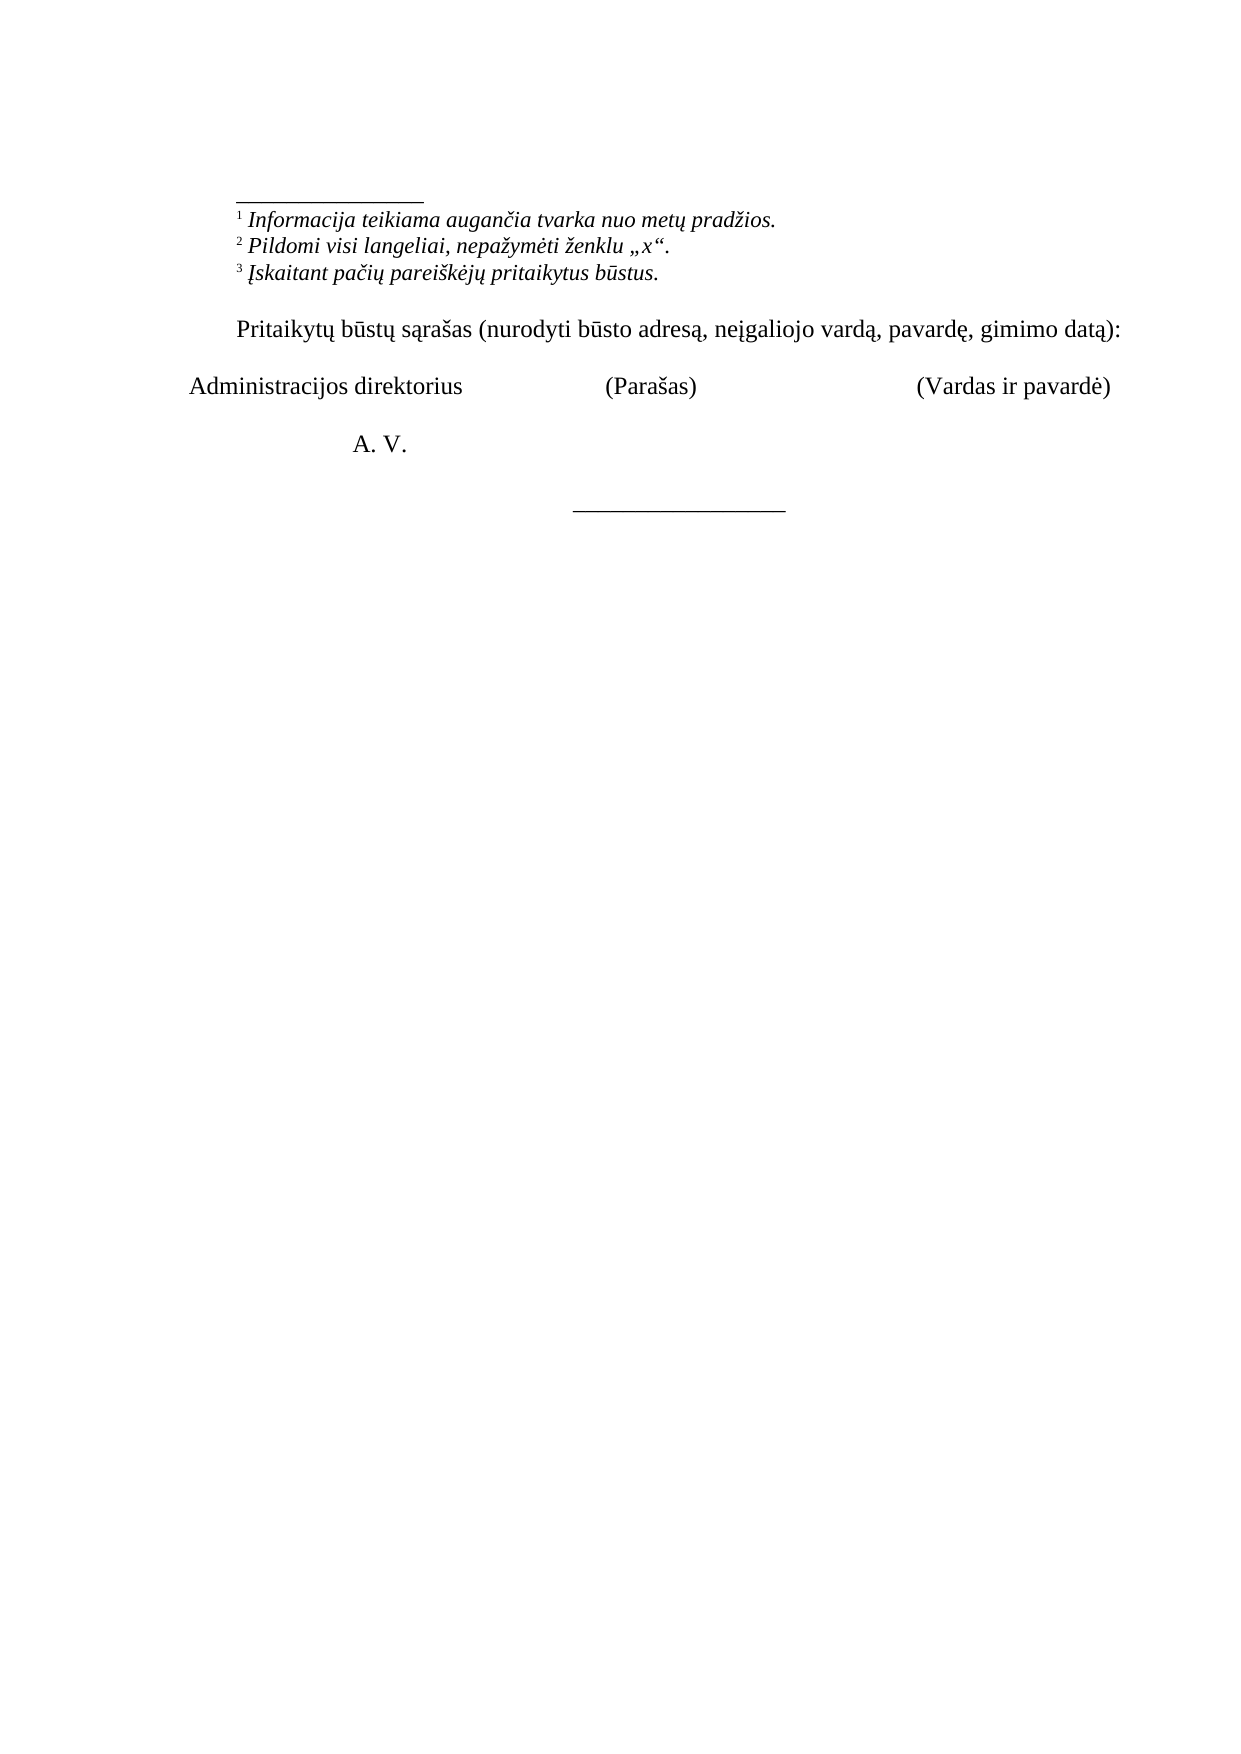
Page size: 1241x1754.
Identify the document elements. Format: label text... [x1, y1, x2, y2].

text Pritaikytų būstų sąrašas (nurodyti būsto adresą, neįgaliojo vardą, pavardę, gimimo datą): [177, 314, 1181, 342]
text _________________ [177, 486, 1181, 515]
text 3 Įskaitant pačių pareiškėjų pritaikytus būstus. [177, 259, 1181, 285]
text A. V. [177, 429, 1181, 457]
table_header (Vardas ir pavardė) [808, 371, 1122, 400]
text _______________ [177, 177, 1181, 206]
table_header Administracijos direktorius [177, 371, 494, 400]
text 1 Informacija teikiama augančia tvarka nuo metų pradžios. [177, 206, 1181, 232]
table_header (Parašas) [494, 371, 808, 400]
text 2 Pildomi visi langeliai, nepažymėti ženklu „x“. [177, 232, 1181, 259]
